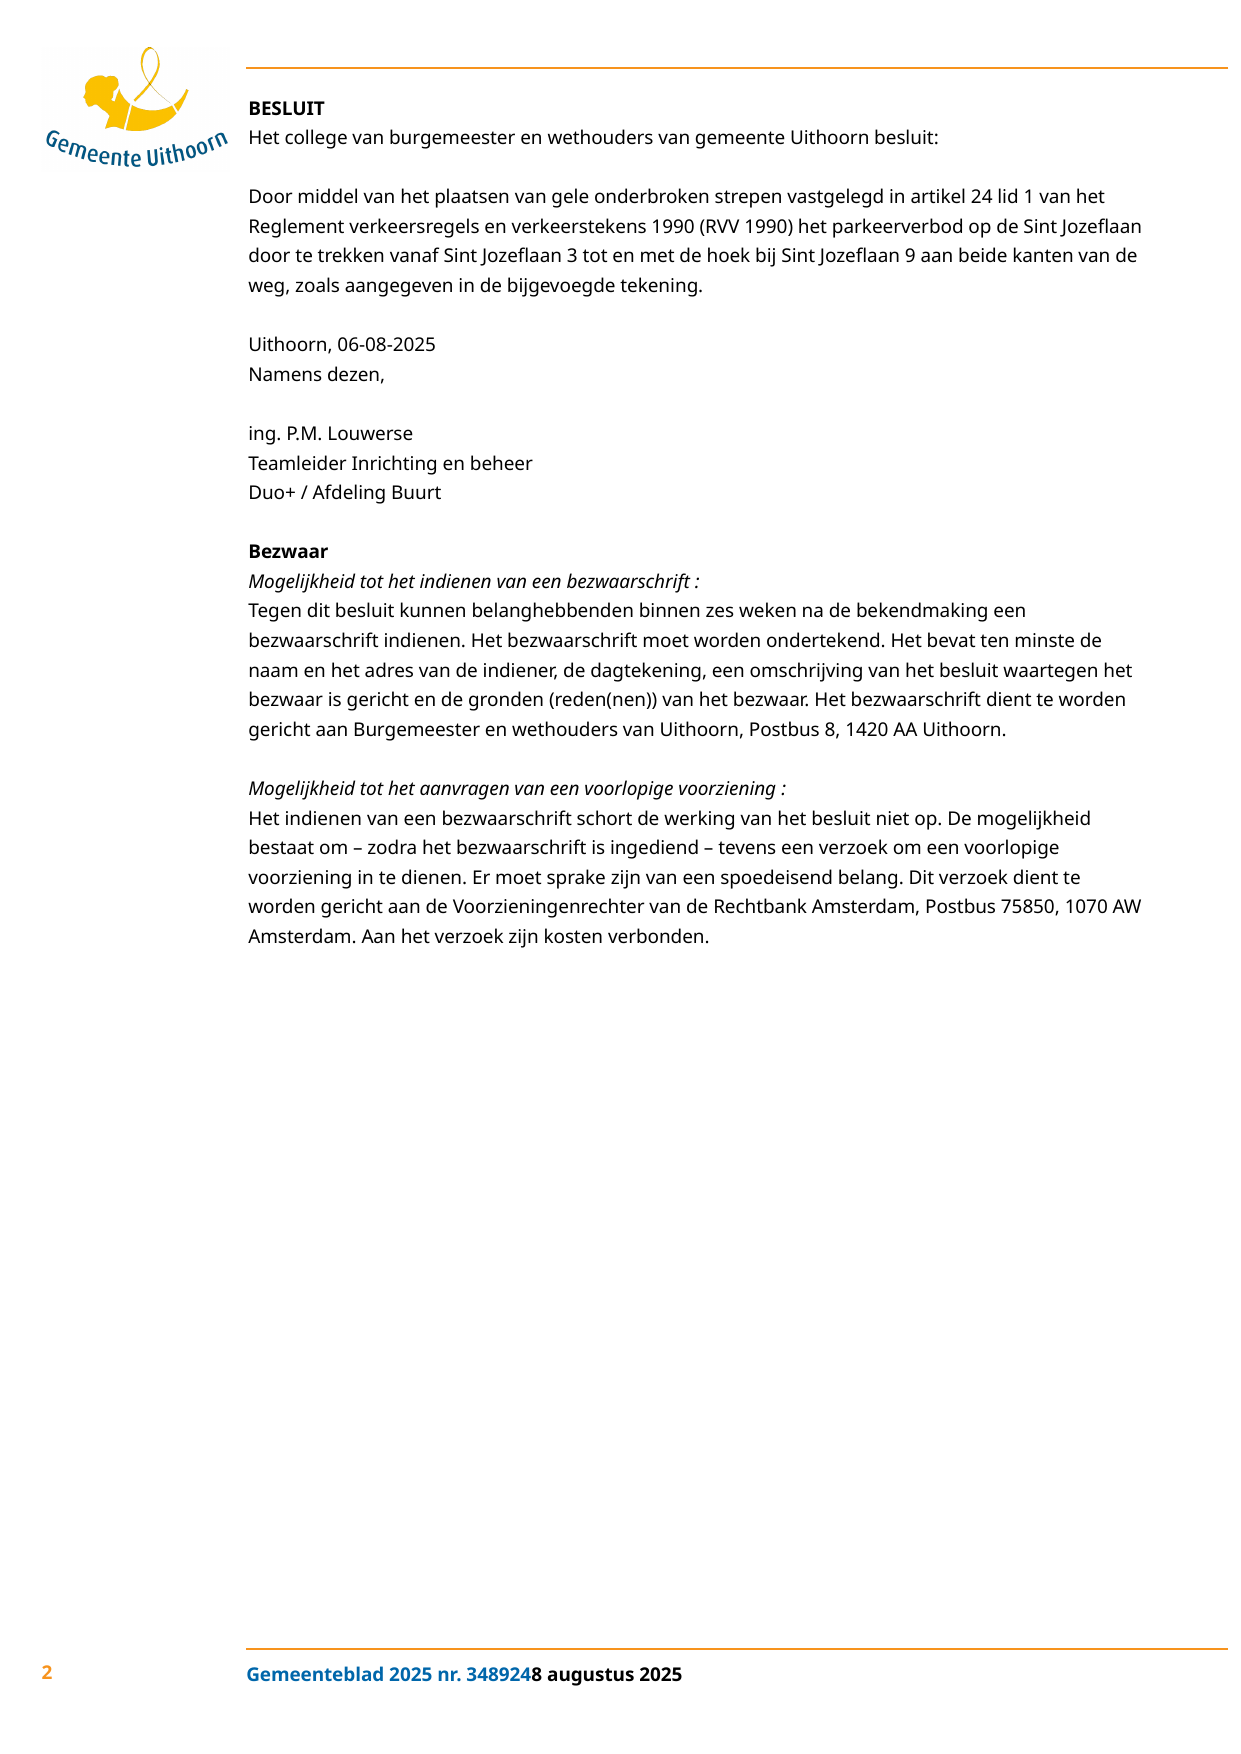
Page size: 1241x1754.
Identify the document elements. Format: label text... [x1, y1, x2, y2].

text Namens dezen, [248, 361, 1152, 387]
text BESLUIT [248, 95, 1152, 121]
text Mogelijkheid tot het aanvragen van een voorlopige voorziening : [248, 775, 1152, 801]
text Bezwaar [248, 538, 1152, 564]
text Tegen dit besluit kunnen belanghebbenden binnen zes weken na de bekendmaking een bezwaarschrift indienen. Het bezwaarschrift moet worden ondertekend. Het bevat ten minste de naam en het adres van de indiener, de dagtekening, een omschrijving van het besluit waartegen het bezwaar is gericht en de gronden (reden(nen)) van het bezwaar. Het bezwaarschrift dient te worden gericht aan Burgemeester en wethouders van Uithoorn, Postbus 8, 1420 AA Uithoorn. [248, 598, 1152, 742]
text Duo+ / Afdeling Buurt [248, 479, 1152, 505]
picture [41, 47, 231, 172]
text Mogelijkheid tot het indienen van een bezwaarschrift : [248, 568, 1152, 594]
text Het indienen van een bezwaarschrift schort de werking van het besluit niet op. De mogelijkheid bestaat om – zodra het bezwaarschrift is ingediend – tevens een verzoek om een voorlopige voorziening in te dienen. Er moet sprake zijn van een spoedeisend belang. Dit verzoek dient te worden gericht aan de Voorzieningenrechter van de Rechtbank Amsterdam, Postbus 75850, 1070 AW Amsterdam. Aan het verzoek zijn kosten verbonden. [248, 805, 1152, 949]
text Door middel van het plaatsen van gele onderbroken strepen vastgelegd in artikel 24 lid 1 van het Reglement verkeersregels en verkeerstekens 1990 (RVV 1990) het parkeerverbod op de Sint Jozeflaan door te trekken vanaf Sint Jozeflaan 3 tot en met de hoek bij Sint Jozeflaan 9 aan beide kanten van de weg, zoals aangegeven in de bijgevoegde tekening. [248, 183, 1152, 298]
text Teamleider Inrichting en beheer [248, 450, 1152, 476]
text ing. P.M. Louwerse [248, 420, 1152, 446]
text Het college van burgemeester en wethouders van gemeente Uithoorn besluit: [248, 124, 1152, 150]
text Uithoorn, 06-08-2025 [248, 331, 1152, 357]
